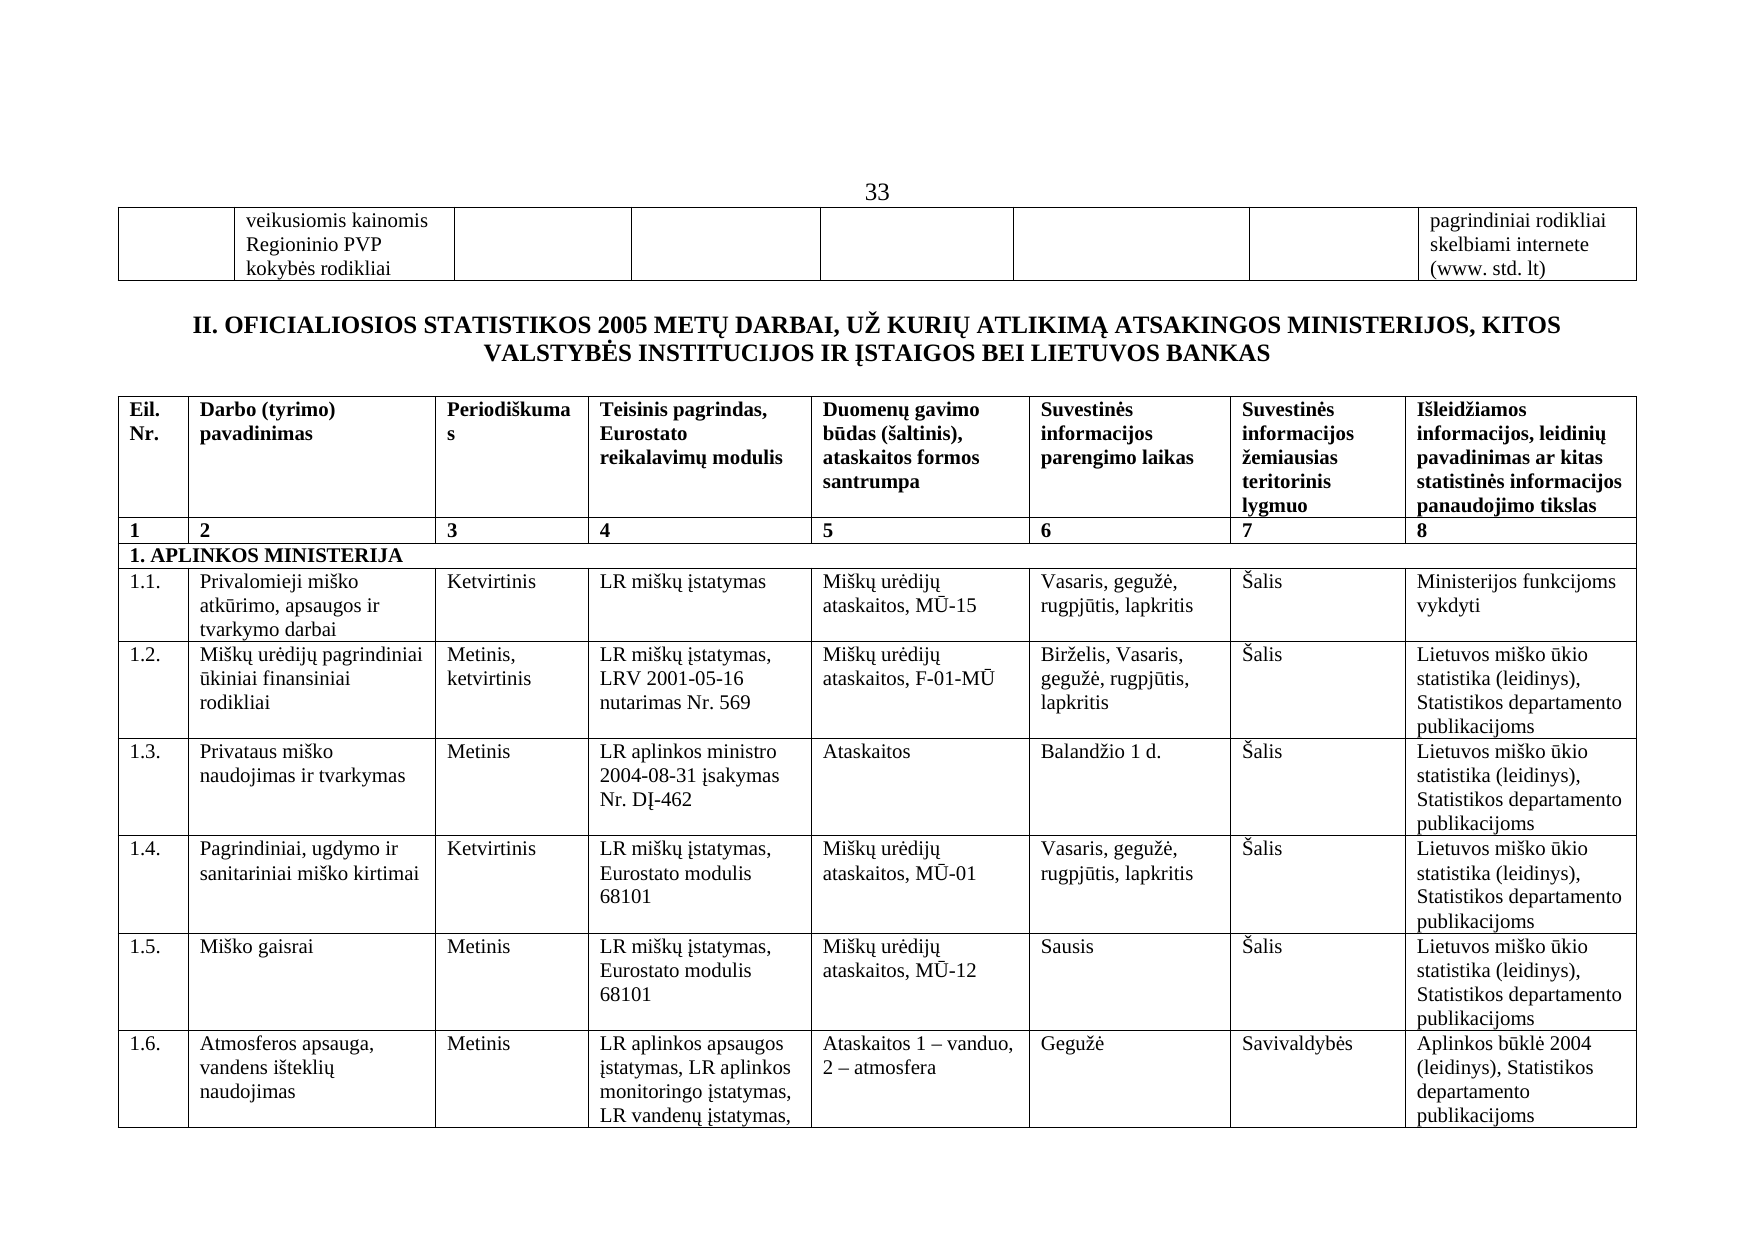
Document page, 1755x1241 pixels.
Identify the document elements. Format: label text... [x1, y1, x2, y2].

table_cell LR miškų įstatymas [589, 569, 811, 641]
table_cell [632, 208, 820, 280]
table_cell Miškų urėdijų ataskaitos, MŪ-12 [812, 934, 1029, 1030]
table_cell Miškų urėdijų ataskaitos, MŪ-15 [812, 569, 1029, 641]
table_cell Ketvirtinis [436, 836, 588, 933]
table_cell Privataus miško naudojimas ir tvarkymas [189, 739, 435, 835]
table_cell 1 [119, 518, 188, 542]
table_cell Savivaldybės [1231, 1031, 1405, 1127]
table_header Teisinis pagrindas, Eurostato reikalavimų modulis [589, 397, 811, 517]
table_cell Metinis [436, 934, 588, 1030]
table_cell Ataskaitos [812, 739, 1029, 835]
table_cell 1.2. [119, 642, 188, 738]
table_cell Birželis, Vasaris, gegužė, rugpjūtis, lapkritis [1030, 642, 1230, 738]
table_cell Šalis [1231, 934, 1405, 1030]
table_cell Ataskaitos 1 – vanduo, 2 – atmosfera [812, 1031, 1029, 1127]
table_cell Miško gaisrai [189, 934, 435, 1030]
table_header Darbo (tyrimo) pavadinimas [189, 397, 435, 517]
table_cell 2 [189, 518, 435, 542]
table_cell Miškų urėdijų ataskaitos, MŪ-01 [812, 836, 1029, 933]
table_cell Metinis [436, 1031, 588, 1127]
table_cell Miškų urėdijų ataskaitos, F-01-MŪ [812, 642, 1029, 738]
table_cell Lietuvos miško ūkio statistika (leidinys), Statistikos departamento publikacijoms [1406, 836, 1636, 933]
table_cell Atmosferos apsauga, vandens išteklių naudojimas [189, 1031, 435, 1127]
table_cell Metinis, ketvirtinis [436, 642, 588, 738]
table_cell 1. APLINKOS MINISTERIJA [119, 544, 1636, 567]
table_cell Aplinkos būklė 2004 (leidinys), Statistikos departamento publikacijoms [1406, 1031, 1636, 1127]
table_cell Lietuvos miško ūkio statistika (leidinys), Statistikos departamento publikacijoms [1406, 642, 1636, 738]
table_cell Šalis [1231, 642, 1405, 738]
table_cell Lietuvos miško ūkio statistika (leidinys), Statistikos departamento publikacijoms [1406, 934, 1636, 1030]
table_cell Miškų urėdijų pagrindiniai ūkiniai finansiniai rodikliai [189, 642, 435, 738]
table_cell Privalomieji miško atkūrimo, apsaugos ir tvarkymo darbai [189, 569, 435, 641]
table_cell Pagrindiniai, ugdymo ir sanitariniai miško kirtimai [189, 836, 435, 933]
table_cell 6 [1030, 518, 1230, 542]
table_header Suvestinės informacijos žemiausias teritorinis lygmuo [1231, 397, 1405, 517]
table_cell Vasaris, gegužė, rugpjūtis, lapkritis [1030, 569, 1230, 641]
table_cell 1.3. [119, 739, 188, 835]
table_cell [1014, 208, 1249, 280]
table_cell 1.5. [119, 934, 188, 1030]
table_cell 7 [1231, 518, 1405, 542]
table_header Išleidžiamos informacijos, leidinių pavadinimas ar kitas statistinės informacijos panaudojimo tikslas [1406, 397, 1636, 517]
table_cell Balandžio 1 d. [1030, 739, 1230, 835]
table_cell LR miškų įstatymas, LRV 2001-05-16 nutarimas Nr. 569 [589, 642, 811, 738]
table_cell 4 [589, 518, 811, 542]
table_cell Šalis [1231, 739, 1405, 835]
table_cell 8 [1406, 518, 1636, 542]
table_cell [119, 208, 234, 280]
table_header Eil. Nr. [119, 397, 188, 517]
table_cell LR miškų įstatymas, Eurostato modulis 68101 [589, 934, 811, 1030]
table_cell 1.1. [119, 569, 188, 641]
table_cell 5 [812, 518, 1029, 542]
table_cell pagrindiniai rodikliai skelbiami internete (www. std. lt) [1419, 208, 1636, 280]
table_cell [455, 208, 631, 280]
table_cell Gegužė [1030, 1031, 1230, 1127]
table_cell LR aplinkos ministro 2004-08-31 įsakymas Nr. DĮ-462 [589, 739, 811, 835]
table_cell 3 [436, 518, 588, 542]
table_cell 1.6. [119, 1031, 188, 1127]
table_cell Metinis [436, 739, 588, 835]
text II. OFICIALIOSIOS STATISTIKOS 2005 METŲ DARBAI, UŽ KURIŲ ATLIKIMĄ ATSAKINGOS MINISTERIJOS, KITOS VALSTYBĖS INSTITUCIJOS IR ĮSTAIGOS BEI LIETUVOS BANKAS [118, 310, 1636, 367]
table_header Suvestinės informacijos parengimo laikas [1030, 397, 1230, 517]
table_cell veikusiomis kainomis Regioninio PVP kokybės rodikliai [235, 208, 454, 280]
table_header Periodiškumas [436, 397, 588, 517]
table_cell Šalis [1231, 569, 1405, 641]
table_cell Ministerijos funkcijoms vykdyti [1406, 569, 1636, 641]
table_header Duomenų gavimo būdas (šaltinis), ataskaitos formos santrumpa [812, 397, 1029, 517]
table_cell Sausis [1030, 934, 1230, 1030]
table_cell Šalis [1231, 836, 1405, 933]
table_cell Ketvirtinis [436, 569, 588, 641]
table_cell LR aplinkos apsaugos įstatymas, LR aplinkos monitoringo įstatymas, LR vandenų įstatymas, [589, 1031, 811, 1127]
table_cell [1250, 208, 1418, 280]
table_cell Vasaris, gegužė, rugpjūtis, lapkritis [1030, 836, 1230, 933]
table_cell Lietuvos miško ūkio statistika (leidinys), Statistikos departamento publikacijoms [1406, 739, 1636, 835]
table_cell 1.4. [119, 836, 188, 933]
table_cell LR miškų įstatymas, Eurostato modulis 68101 [589, 836, 811, 933]
table_cell [821, 208, 1013, 280]
